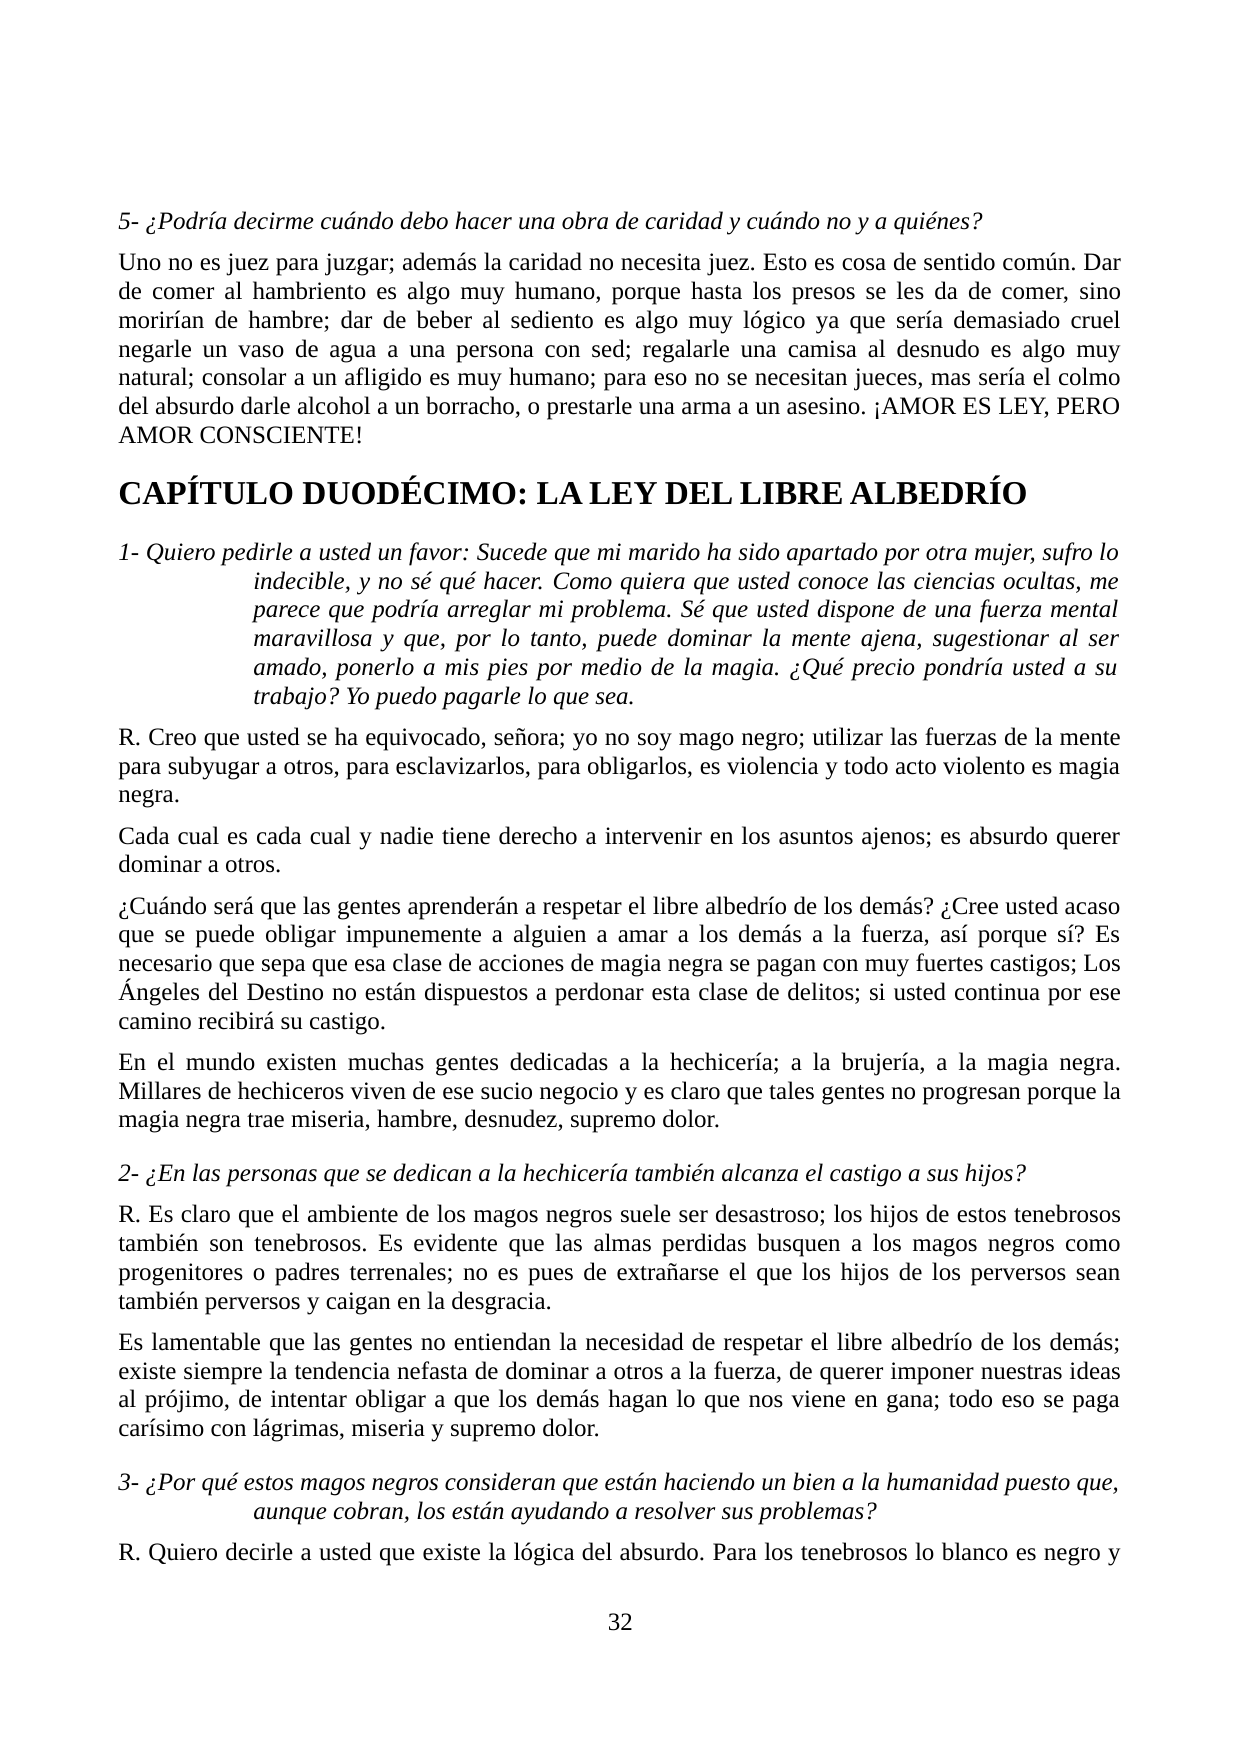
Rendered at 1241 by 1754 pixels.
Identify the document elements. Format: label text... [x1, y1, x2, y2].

text R. Creo que usted se ha equivocado, señora; yo no soy mago negro; utilizar las fuerzas de la mente para subyugar a otros, para esclavizarlos, para obligarlos, es violencia y todo acto violento es magia negra. [118, 722, 1122, 808]
subtitle 5- ¿Podría decirme cuándo debo hacer una obra de caridad y cuándo no y a quiénes? [118, 206, 1122, 235]
subtitle 2- ¿En las personas que se dedican a la hechicería también alcanza el castigo a sus hijos? [118, 1158, 1122, 1187]
subtitle 3- ¿Por qué estos magos negros consideran que están haciendo un bien a la humanidad puesto que, aunque cobran, los están ayudando a resolver sus problemas? [118, 1467, 1122, 1524]
text Cada cual es cada cual y nadie tiene derecho a intervenir en los asuntos ajenos; es absurdo querer dominar a otros. [118, 821, 1122, 878]
subtitle CAPÍTULO DUODÉCIMO: LA LEY DEL LIBRE ALBEDRÍO [118, 474, 1122, 512]
text R. Quiero decirle a usted que existe la lógica del absurdo. Para los tenebrosos lo blanco es negro y [118, 1537, 1122, 1566]
text En el mundo existen muchas gentes dedicadas a la hechicería; a la brujería, a la magia negra. Millares de hechiceros viven de ese sucio negocio y es claro que tales gentes no progresan porque la magia negra trae miseria, hambre, desnudez, supremo dolor. [118, 1047, 1122, 1133]
text Uno no es juez para juzgar; además la caridad no necesita juez. Esto es cosa de sentido común. Dar de comer al hambriento es algo muy humano, porque hasta los presos se les da de comer, sino morirían de hambre; dar de beber al sediento es algo muy lógico ya que sería demasiado cruel negarle un vaso de agua a una persona con sed; regalarle una camisa al desnudo es algo muy natural; consolar a un afligido es muy humano; para eso no se necesitan jueces, mas sería el colmo del absurdo darle alcohol a un borracho, o prestarle una arma a un asesino. ¡AMOR ES LEY, PERO AMOR CONSCIENTE! [118, 247, 1122, 449]
text Es lamentable que las gentes no entiendan la necesidad de respetar el libre albedrío de los demás; existe siempre la tendencia nefasta de dominar a otros a la fuerza, de querer imponer nuestras ideas al prójimo, de intentar obligar a que los demás hagan lo que nos viene en gana; todo eso se paga carísimo con lágrimas, miseria y supremo dolor. [118, 1327, 1122, 1442]
text R. Es claro que el ambiente de los magos negros suele ser desastroso; los hijos de estos tenebrosos también son tenebrosos. Es evidente que las almas perdidas busquen a los magos negros como progenitores o padres terrenales; no es pues de extrañarse el que los hijos de los perversos sean también perversos y caigan en la desgracia. [118, 1199, 1122, 1314]
subtitle 1- Quiero pedirle a usted un favor: Sucede que mi marido ha sido apartado por otra mujer, sufro lo indecible, y no sé qué hacer. Como quiera que usted conoce las ciencias ocultas, me parece que podría arreglar mi problema. Sé que usted dispone de una fuerza mental maravillosa y que, por lo tanto, puede dominar la mente ajena, sugestionar al ser amado, ponerlo a mis pies por medio de la magia. ¿Qué precio pondría usted a su trabajo? Yo puedo pagarle lo que sea. [118, 537, 1122, 709]
text ¿Cuándo será que las gentes aprenderán a respetar el libre albedrío de los demás? ¿Cree usted acaso que se puede obligar impunemente a alguien a amar a los demás a la fuerza, así porque sí? Es necesario que sepa que esa clase de acciones de magia negra se pagan con muy fuertes castigos; Los Ángeles del Destino no están dispuestos a perdonar esta clase de delitos; si usted continua por ese camino recibirá su castigo. [118, 891, 1122, 1034]
